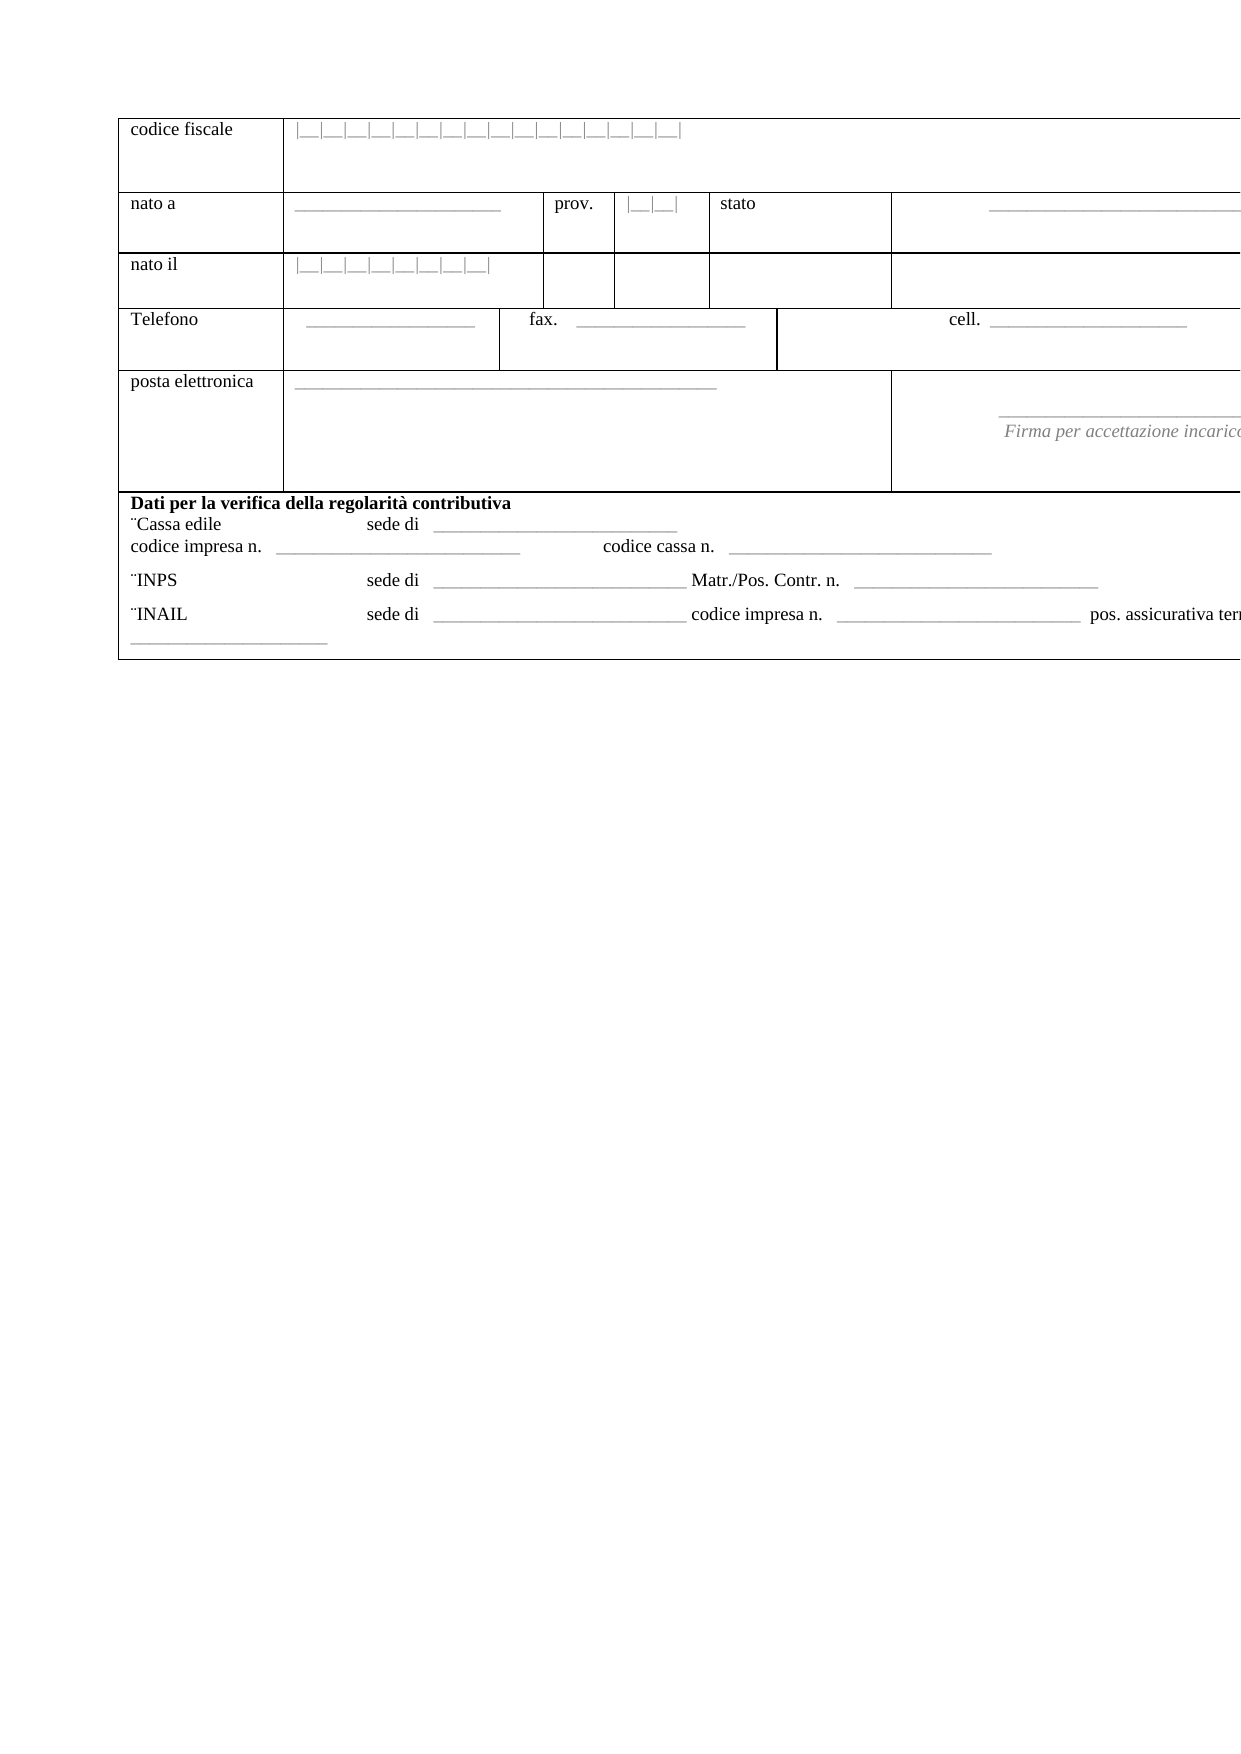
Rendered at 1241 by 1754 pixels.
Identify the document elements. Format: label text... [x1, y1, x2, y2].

table_cell _____________________________ [892, 193, 1240, 252]
table_cell __________________ [284, 309, 499, 370]
table_cell |__|__|__|__|__|__|__|__|__|__|__|__|__|__|__|__| [284, 119, 1240, 192]
table_cell |__|__|__|__|__|__|__|__| [284, 254, 543, 308]
table_cell [544, 254, 614, 308]
table_cell [892, 254, 1240, 308]
table_cell [615, 254, 709, 308]
table_cell fax. __________________ [500, 309, 776, 370]
table_cell _____________________________________________ [284, 371, 891, 491]
table_cell nato il [119, 254, 283, 308]
table_cell ___________________________ Firma per accettazione incarico [892, 371, 1240, 491]
table_cell cell. _____________________ [778, 309, 1240, 370]
table_cell stato [710, 193, 891, 252]
table_cell codice fiscale [119, 119, 283, 192]
table_cell Dati per la verifica della regolarità contributiva ¨Cassa edile sede di __________________________ codice impresa n. __________________________ codice cassa n. ____________________________ ¨INPS sede di ___________________________ Matr./Pos. Contr. n. __________________________ ¨INAIL sede di ___________________________ codice impresa n. __________________________ pos. assicurativa territoriale n. _____________________ [119, 493, 1240, 659]
table_cell [710, 254, 891, 308]
table_cell ______________________ [284, 193, 543, 252]
table_cell Telefono [119, 309, 283, 370]
table_cell posta elettronica [119, 371, 283, 491]
table_cell |__|__| [615, 193, 709, 252]
table_cell nato a [119, 193, 283, 252]
table_cell prov. [544, 193, 614, 252]
